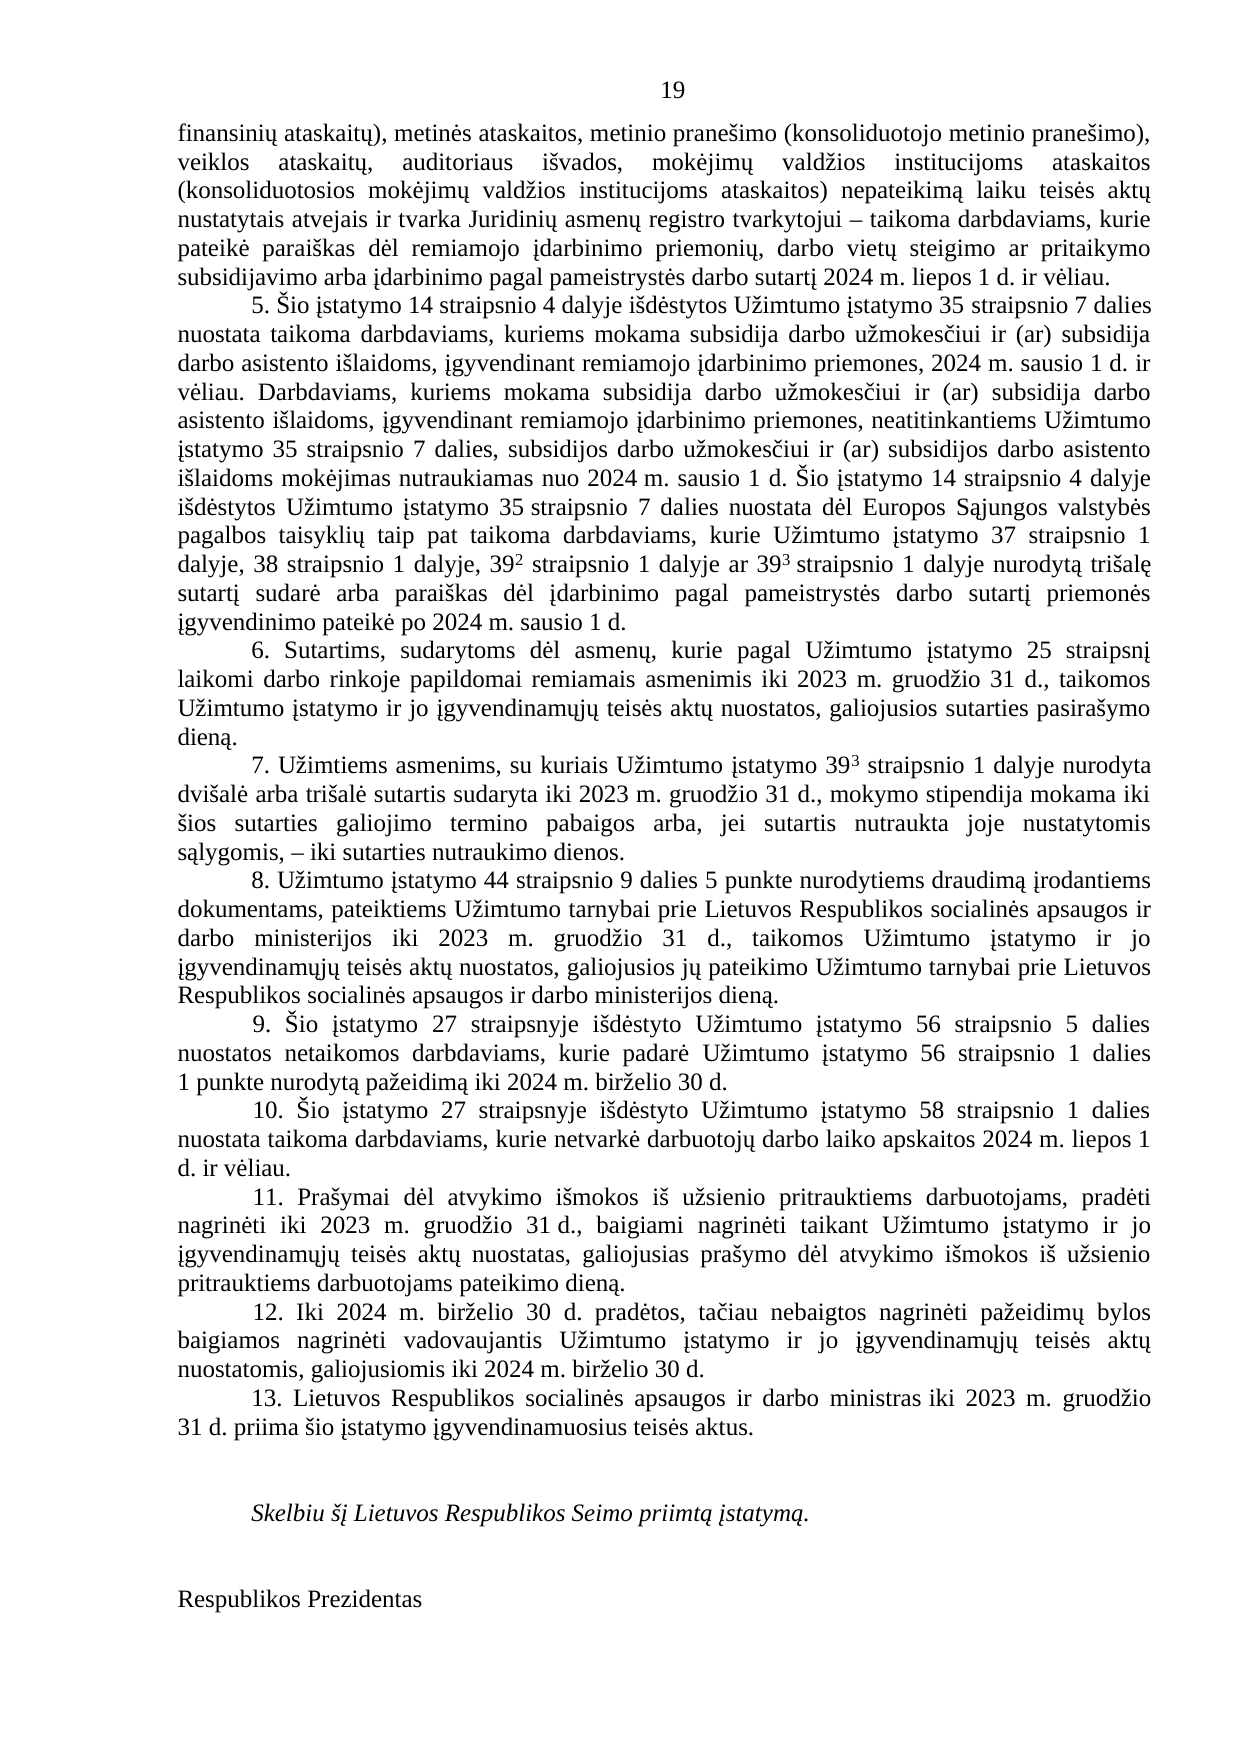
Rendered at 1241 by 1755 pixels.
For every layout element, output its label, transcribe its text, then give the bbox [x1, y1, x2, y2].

text 7. Užimtiems asmenims, su kuriais Užimtumo įstatymo 393 straipsnio 1 dalyje nurodyta dvišalė arba trišalė sutartis sudaryta iki 2023 m. gruodžio 31 d., mokymo stipendija mokama iki šios sutarties galiojimo termino pabaigos arba, jei sutartis nutraukta joje nustatytomis sąlygomis, – iki sutarties nutraukimo dienos. [177, 751, 1152, 866]
text Skelbiu šį Lietuvos Respublikos Seimo priimtą įstatymą. [177, 1498, 1152, 1527]
text 10. Šio įstatymo 27 straipsnyje išdėstyto Užimtumo įstatymo 58 straipsnio 1 dalies nuostata taikoma darbdaviams, kurie netvarkė darbuotojų darbo laiko apskaitos 2024 m. liepos 1 d. ir vėliau. [177, 1096, 1152, 1182]
text 13. Lietuvos Respublikos socialinės apsaugos ir darbo ministras iki 2023 m. gruodžio 31 d. priima šio įstatymo įgyvendinamuosius teisės aktus. [177, 1383, 1152, 1441]
text 8. Užimtumo įstatymo 44 straipsnio 9 dalies 5 punkte nurodytiems draudimą įrodantiems dokumentams, pateiktiems Užimtumo tarnybai prie Lietuvos Respublikos socialinės apsaugos ir darbo ministerijos iki 2023 m. gruodžio 31 d., taikomos Užimtumo įstatymo ir jo įgyvendinamųjų teisės aktų nuostatos, galiojusios jų pateikimo Užimtumo tarnybai prie Lietuvos Respublikos socialinės apsaugos ir darbo ministerijos dieną. [177, 866, 1152, 1009]
text finansinių ataskaitų), metinės ataskaitos, metinio pranešimo (konsoliduotojo metinio pranešimo), veiklos ataskaitų, auditoriaus išvados, mokėjimų valdžios institucijoms ataskaitos (konsoliduotosios mokėjimų valdžios institucijoms ataskaitos) nepateikimą laiku teisės aktų nustatytais atvejais ir tvarka Juridinių asmenų registro tvarkytojui – taikoma darbdaviams, kurie pateikė paraiškas dėl remiamojo įdarbinimo priemonių, darbo vietų steigimo ar pritaikymo subsidijavimo arba įdarbinimo pagal pameistrystės darbo sutartį 2024 m. liepos 1 d. ir vėliau. [177, 118, 1152, 291]
text 6. Sutartims, sudarytoms dėl asmenų, kurie pagal Užimtumo įstatymo 25 straipsnį laikomi darbo rinkoje papildomai remiamais asmenimis iki 2023 m. gruodžio 31 d., taikomos Užimtumo įstatymo ir jo įgyvendinamųjų teisės aktų nuostatos, galiojusios sutarties pasirašymo dieną. [177, 636, 1152, 751]
text 9. Šio įstatymo 27 straipsnyje išdėstyto Užimtumo įstatymo 56 straipsnio 5 dalies nuostatos netaikomos darbdaviams, kurie padarė Užimtumo įstatymo 56 straipsnio 1 dalies 1 punkte nurodytą pažeidimą iki 2024 m. birželio 30 d. [177, 1009, 1152, 1096]
text 12. Iki 2024 m. birželio 30 d. pradėtos, tačiau nebaigtos nagrinėti pažeidimų bylos baigiamos nagrinėti vadovaujantis Užimtumo įstatymo ir jo įgyvendinamųjų teisės aktų nuostatomis, galiojusiomis iki 2024 m. birželio 30 d. [177, 1297, 1152, 1383]
text Respublikos Prezidentas [177, 1584, 1152, 1613]
text 5. Šio įstatymo 14 straipsnio 4 dalyje išdėstytos Užimtumo įstatymo 35 straipsnio 7 dalies nuostata taikoma darbdaviams, kuriems mokama subsidija darbo užmokesčiui ir (ar) subsidija darbo asistento išlaidoms, įgyvendinant remiamojo įdarbinimo priemones, 2024 m. sausio 1 d. ir vėliau. Darbdaviams, kuriems mokama subsidija darbo užmokesčiui ir (ar) subsidija darbo asistento išlaidoms, įgyvendinant remiamojo įdarbinimo priemones, neatitinkantiems Užimtumo įstatymo 35 straipsnio 7 dalies, subsidijos darbo užmokesčiui ir (ar) subsidijos darbo asistento išlaidoms mokėjimas nutraukiamas nuo 2024 m. sausio 1 d. Šio įstatymo 14 straipsnio 4 dalyje išdėstytos Užimtumo įstatymo 35 straipsnio 7 dalies nuostata dėl Europos Sąjungos valstybės pagalbos taisyklių taip pat taikoma darbdaviams, kurie Užimtumo įstatymo 37 straipsnio 1 dalyje, 38 straipsnio 1 dalyje, 392 straipsnio 1 dalyje ar 393 straipsnio 1 dalyje nurodytą trišalę sutartį sudarė arba paraiškas dėl įdarbinimo pagal pameistrystės darbo sutartį priemonės įgyvendinimo pateikė po 2024 m. sausio 1 d. [177, 291, 1152, 636]
text 11. Prašymai dėl atvykimo išmokos iš užsienio pritrauktiems darbuotojams, pradėti nagrinėti iki 2023 m. gruodžio 31 d., baigiami nagrinėti taikant Užimtumo įstatymo ir jo įgyvendinamųjų teisės aktų nuostatas, galiojusias prašymo dėl atvykimo išmokos iš užsienio pritrauktiems darbuotojams pateikimo dieną. [177, 1182, 1152, 1297]
